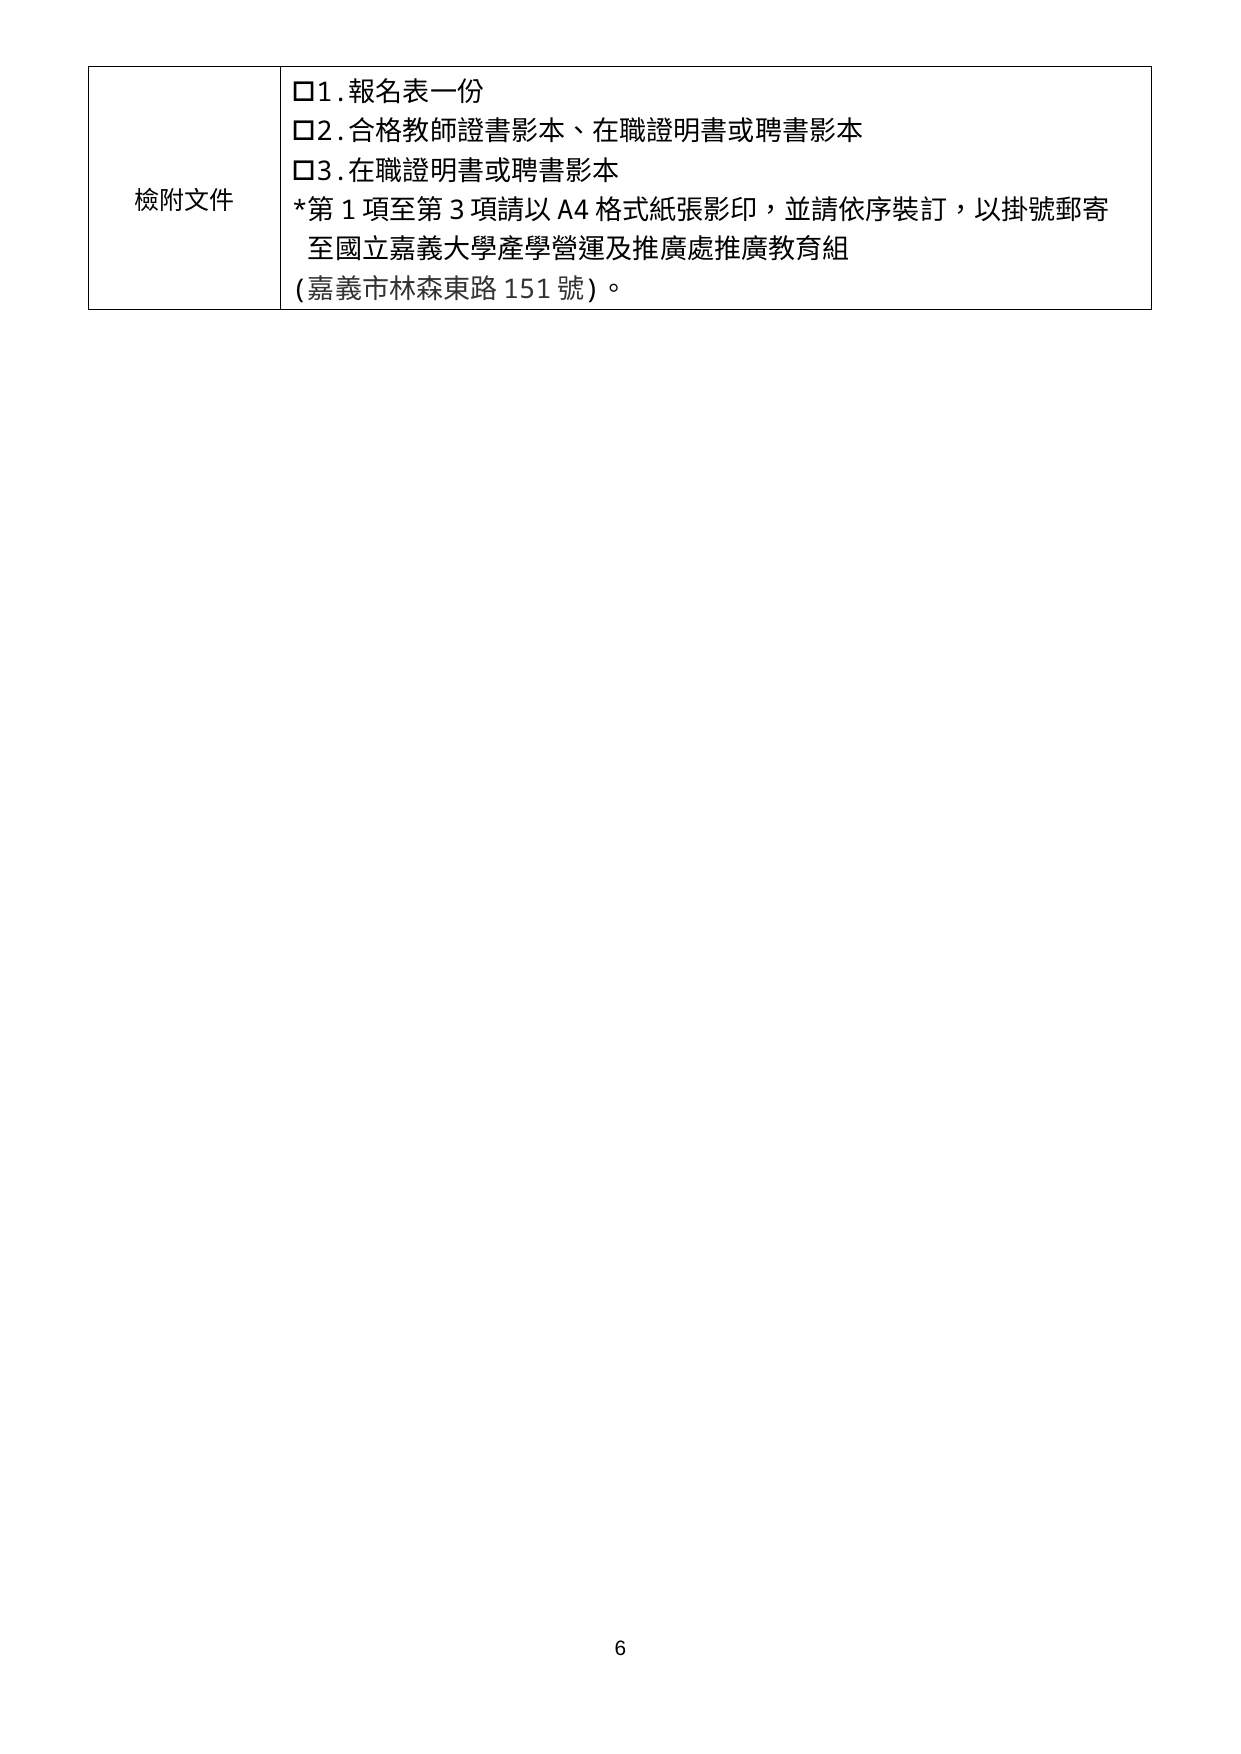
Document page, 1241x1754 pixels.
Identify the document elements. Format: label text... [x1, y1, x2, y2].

table_cell 1.報名表一份 2.合格教師證書影本、在職證明書或聘書影本 3.在職證明書或聘書影本 *第1項至第3項請以A4格式紙張影印，並請依序裝訂，以掛號郵寄 至國立嘉義大學產學營運及推廣處推廣教育組 (嘉義市林森東路151號)。 [281, 67, 1151, 308]
table_cell 檢附文件 [89, 67, 280, 308]
